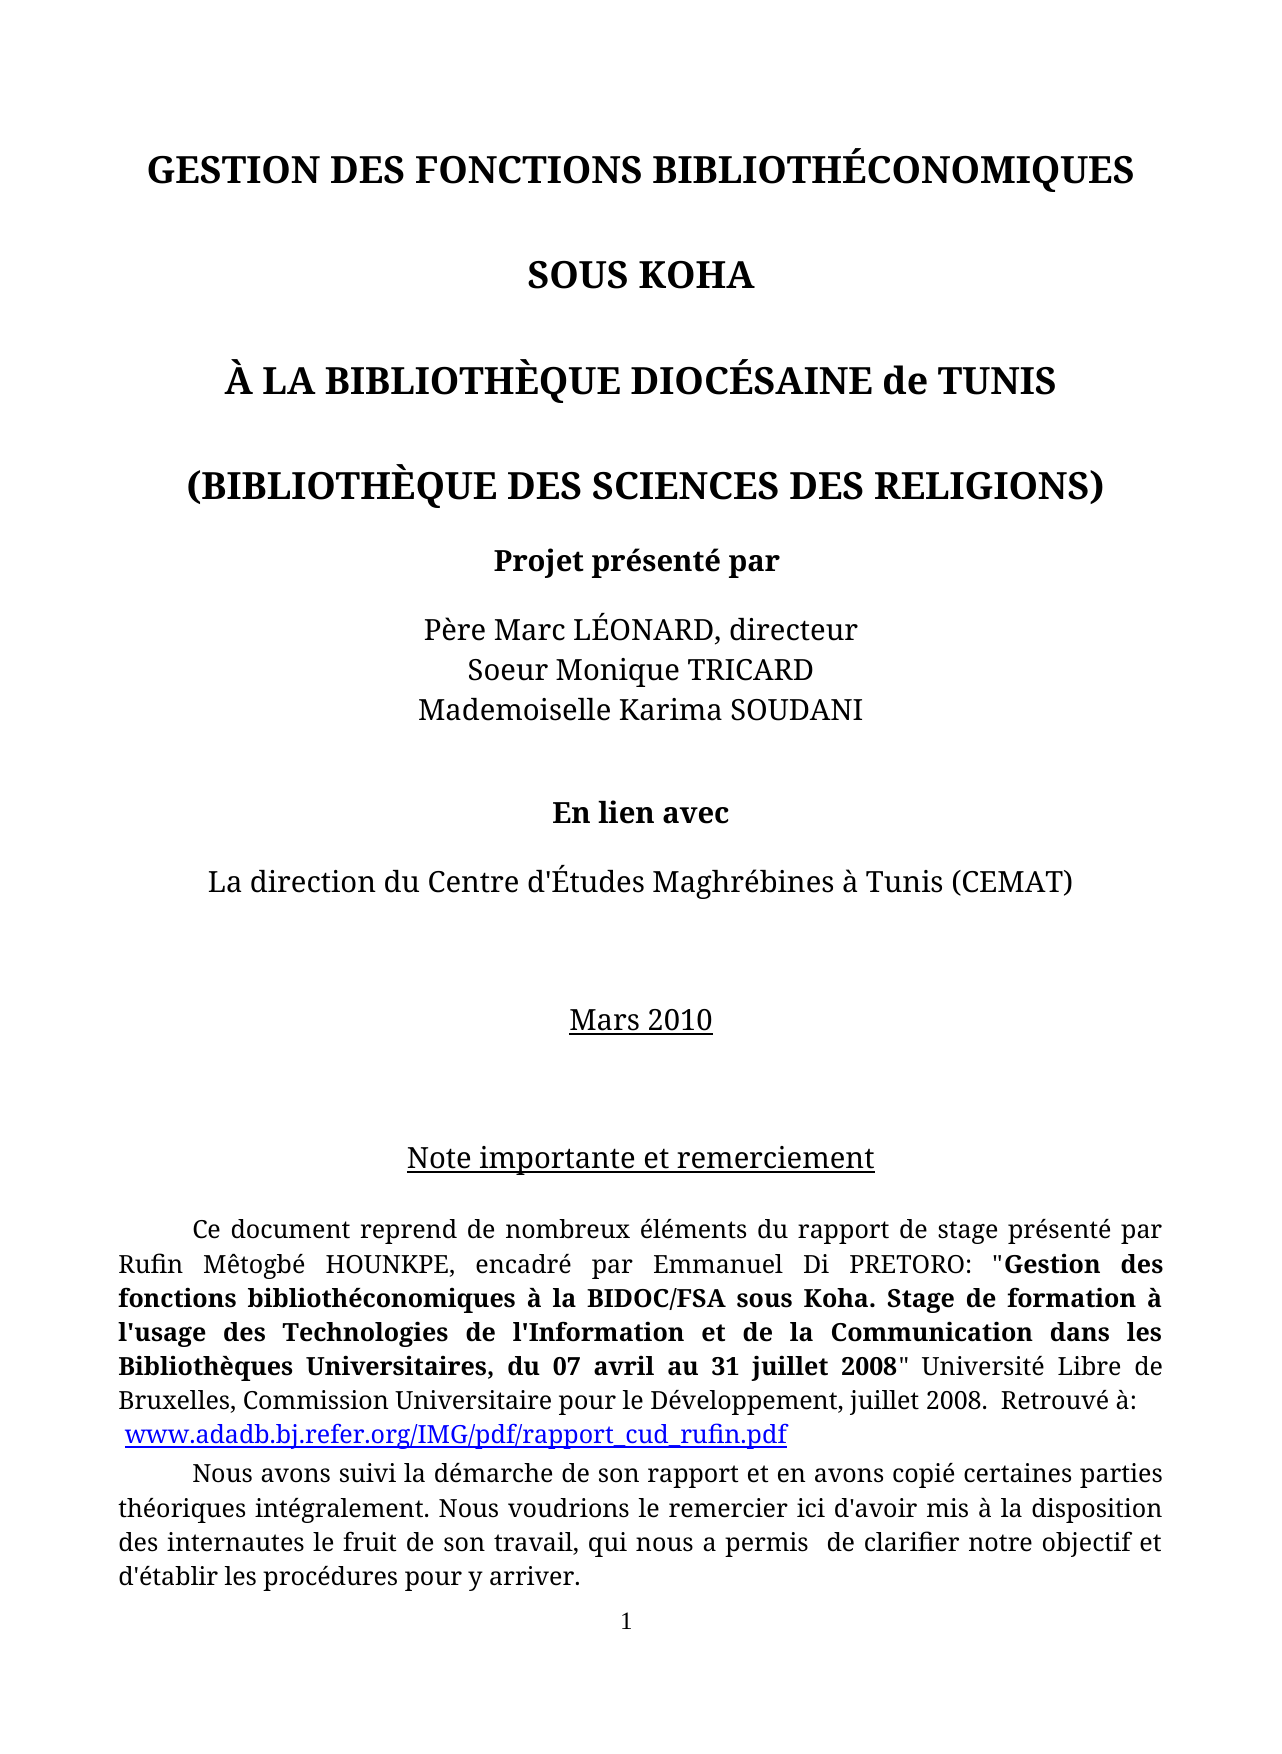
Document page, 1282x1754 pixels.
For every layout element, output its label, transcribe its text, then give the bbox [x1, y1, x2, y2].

text Projet présenté par [118, 540, 1163, 580]
text En lien avec [118, 792, 1163, 832]
text Mars 2010 [118, 999, 1163, 1039]
subtitle GESTION DES FONCTIONS BIBLIOTHÉCONOMIQUES [118, 143, 1163, 194]
text Mademoiselle Karima SOUDANI [118, 689, 1163, 728]
text Nous avons suivi la démarche de son rapport et en avons copié certaines parties théoriques intégralement. Nous voudrions le remercier ici d'avoir mis à la disposition des internautes le fruit de son travail, qui nous a permis de clarifier notre objectif et d'établir les procédures pour y arriver. [118, 1451, 1163, 1593]
text Ce document reprend de nombreux éléments du rapport de stage présenté par Rufin Mêtogbé HOUNKPE, encadré par Emmanuel Di PRETORO: "Gestion des fonctions bibliothéconomiques à la BIDOC/FSA sous Koha. Stage de formation à l'usage des Technologies de l'Information et de la Communication dans les Bibliothèques Universitaires, du 07 avril au 31 juillet 2008" Université Libre de Bruxelles, Commission Universitaire pour le Développement, juillet 2008. Retrouvé à: [118, 1207, 1163, 1417]
text Père Marc LÉONARD, directeur [118, 609, 1163, 649]
subtitle SOUS KOHA [118, 249, 1163, 300]
text Note importante et remerciement [118, 1138, 1163, 1177]
text La direction du Centre d'Études Maghrébines à Tunis (CEMAT) [118, 861, 1163, 901]
text Soeur Monique TRICARD [118, 649, 1163, 689]
text www.adadb.bj.refer.org/IMG/pdf/rapport_cud_rufin.pdf [118, 1417, 1163, 1451]
subtitle (BIBLIOTHÈQUE DES SCIENCES DES RELIGIONS) [118, 460, 1163, 511]
subtitle À LA BIBLIOTHÈQUE DIOCÉSAINE de TUNIS [118, 354, 1163, 405]
